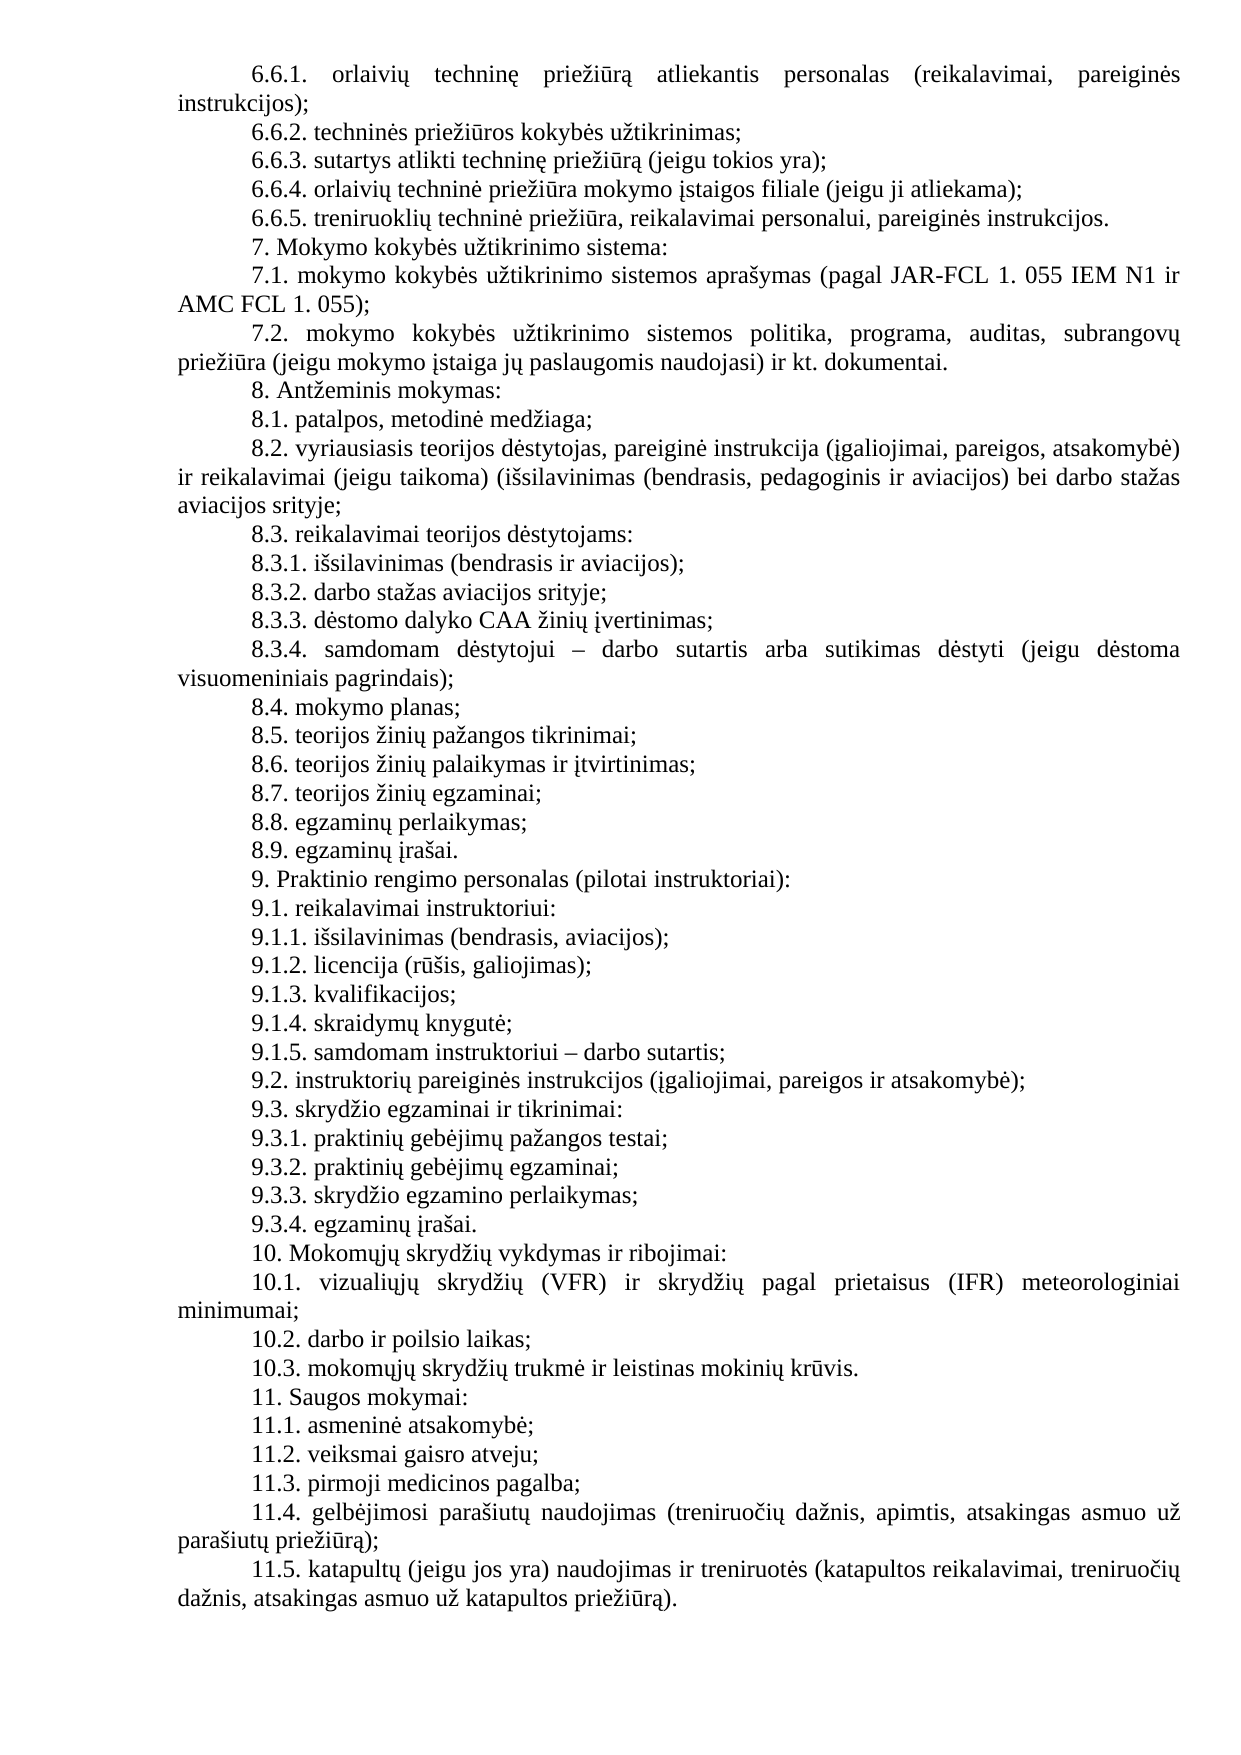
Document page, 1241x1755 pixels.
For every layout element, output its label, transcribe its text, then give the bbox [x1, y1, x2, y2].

text 9.2. instruktorių pareiginės instrukcijos (įgaliojimai, pareigos ir atsakomybė); [177, 1065, 1181, 1094]
text 10.1. vizualiųjų skrydžių (VFR) ir skrydžių pagal prietaisus (IFR) meteorologiniai minimumai; [177, 1267, 1181, 1324]
text 8.8. egzaminų perlaikymas; [177, 807, 1181, 835]
text 8.6. teorijos žinių palaikymas ir įtvirtinimas; [177, 749, 1181, 778]
text 10. Mokomųjų skrydžių vykdymas ir ribojimai: [177, 1238, 1181, 1267]
text 9.1. reikalavimai instruktoriui: [177, 893, 1181, 922]
text 9.3.1. praktinių gebėjimų pažangos testai; [177, 1123, 1181, 1152]
text 9.1.2. licencija (rūšis, galiojimas); [177, 950, 1181, 979]
text 6.6.3. sutartys atlikti techninę priežiūrą (jeigu tokios yra); [177, 145, 1181, 174]
text 8.3.2. darbo stažas aviacijos srityje; [177, 577, 1181, 605]
text 6.6.5. treniruoklių techninė priežiūra, reikalavimai personalui, pareiginės instrukcijos. [177, 203, 1181, 232]
text 9.1.3. kvalifikacijos; [177, 979, 1181, 1008]
text 11.3. pirmoji medicinos pagalba; [177, 1468, 1181, 1497]
text 8.9. egzaminų įrašai. [177, 835, 1181, 864]
text 9.3.3. skrydžio egzamino perlaikymas; [177, 1180, 1181, 1209]
text 6.6.4. orlaivių techninė priežiūra mokymo įstaigos filiale (jeigu ji atliekama); [177, 174, 1181, 203]
text 11.2. veiksmai gaisro atveju; [177, 1439, 1181, 1468]
text 7.2. mokymo kokybės užtikrinimo sistemos politika, programa, auditas, subrangovų priežiūra (jeigu mokymo įstaiga jų paslaugomis naudojasi) ir kt. dokumentai. [177, 318, 1181, 375]
text 8.3.3. dėstomo dalyko CAA žinių įvertinimas; [177, 605, 1181, 634]
text 8.3. reikalavimai teorijos dėstytojams: [177, 519, 1181, 548]
text 8.3.1. išsilavinimas (bendrasis ir aviacijos); [177, 548, 1181, 577]
text 6.6.1. orlaivių techninę priežiūrą atliekantis personalas (reikalavimai, pareiginės instrukcijos); [177, 59, 1181, 117]
text 10.3. mokomųjų skrydžių trukmė ir leistinas mokinių krūvis. [177, 1353, 1181, 1382]
text 7. Mokymo kokybės užtikrinimo sistema: [177, 232, 1181, 260]
text 8.3.4. samdomam dėstytojui – darbo sutartis arba sutikimas dėstyti (jeigu dėstoma visuomeniniais pagrindais); [177, 634, 1181, 692]
text 8. Antžeminis mokymas: [177, 375, 1181, 404]
text 8.7. teorijos žinių egzaminai; [177, 778, 1181, 807]
text 9.1.5. samdomam instruktoriui – darbo sutartis; [177, 1037, 1181, 1065]
text 8.4. mokymo planas; [177, 692, 1181, 720]
text 9.3. skrydžio egzaminai ir tikrinimai: [177, 1094, 1181, 1123]
text 9.3.2. praktinių gebėjimų egzaminai; [177, 1152, 1181, 1180]
text 9.1.1. išsilavinimas (bendrasis, aviacijos); [177, 922, 1181, 950]
text 6.6.2. techninės priežiūros kokybės užtikrinimas; [177, 117, 1181, 145]
text 10.2. darbo ir poilsio laikas; [177, 1324, 1181, 1353]
text 9.1.4. skraidymų knygutė; [177, 1008, 1181, 1037]
text 8.2. vyriausiasis teorijos dėstytojas, pareiginė instrukcija (įgaliojimai, pareigos, atsakomybė) ir reikalavimai (jeigu taikoma) (išsilavinimas (bendrasis, pedagoginis ir aviacijos) bei darbo stažas aviacijos srityje; [177, 433, 1181, 519]
text 8.5. teorijos žinių pažangos tikrinimai; [177, 720, 1181, 749]
text 11.5. katapultų (jeigu jos yra) naudojimas ir treniruotės (katapultos reikalavimai, treniruočių dažnis, atsakingas asmuo už katapultos priežiūrą). [177, 1554, 1181, 1612]
text 8.1. patalpos, metodinė medžiaga; [177, 404, 1181, 433]
text 11.1. asmeninė atsakomybė; [177, 1410, 1181, 1439]
text 9. Praktinio rengimo personalas (pilotai instruktoriai): [177, 864, 1181, 893]
text 7.1. mokymo kokybės užtikrinimo sistemos aprašymas (pagal JAR-FCL 1. 055 IEM N1 ir AMC FCL 1. 055); [177, 260, 1181, 318]
text 9.3.4. egzaminų įrašai. [177, 1209, 1181, 1238]
text 11. Saugos mokymai: [177, 1382, 1181, 1410]
text 11.4. gelbėjimosi parašiutų naudojimas (treniruočių dažnis, apimtis, atsakingas asmuo už parašiutų priežiūrą); [177, 1497, 1181, 1554]
